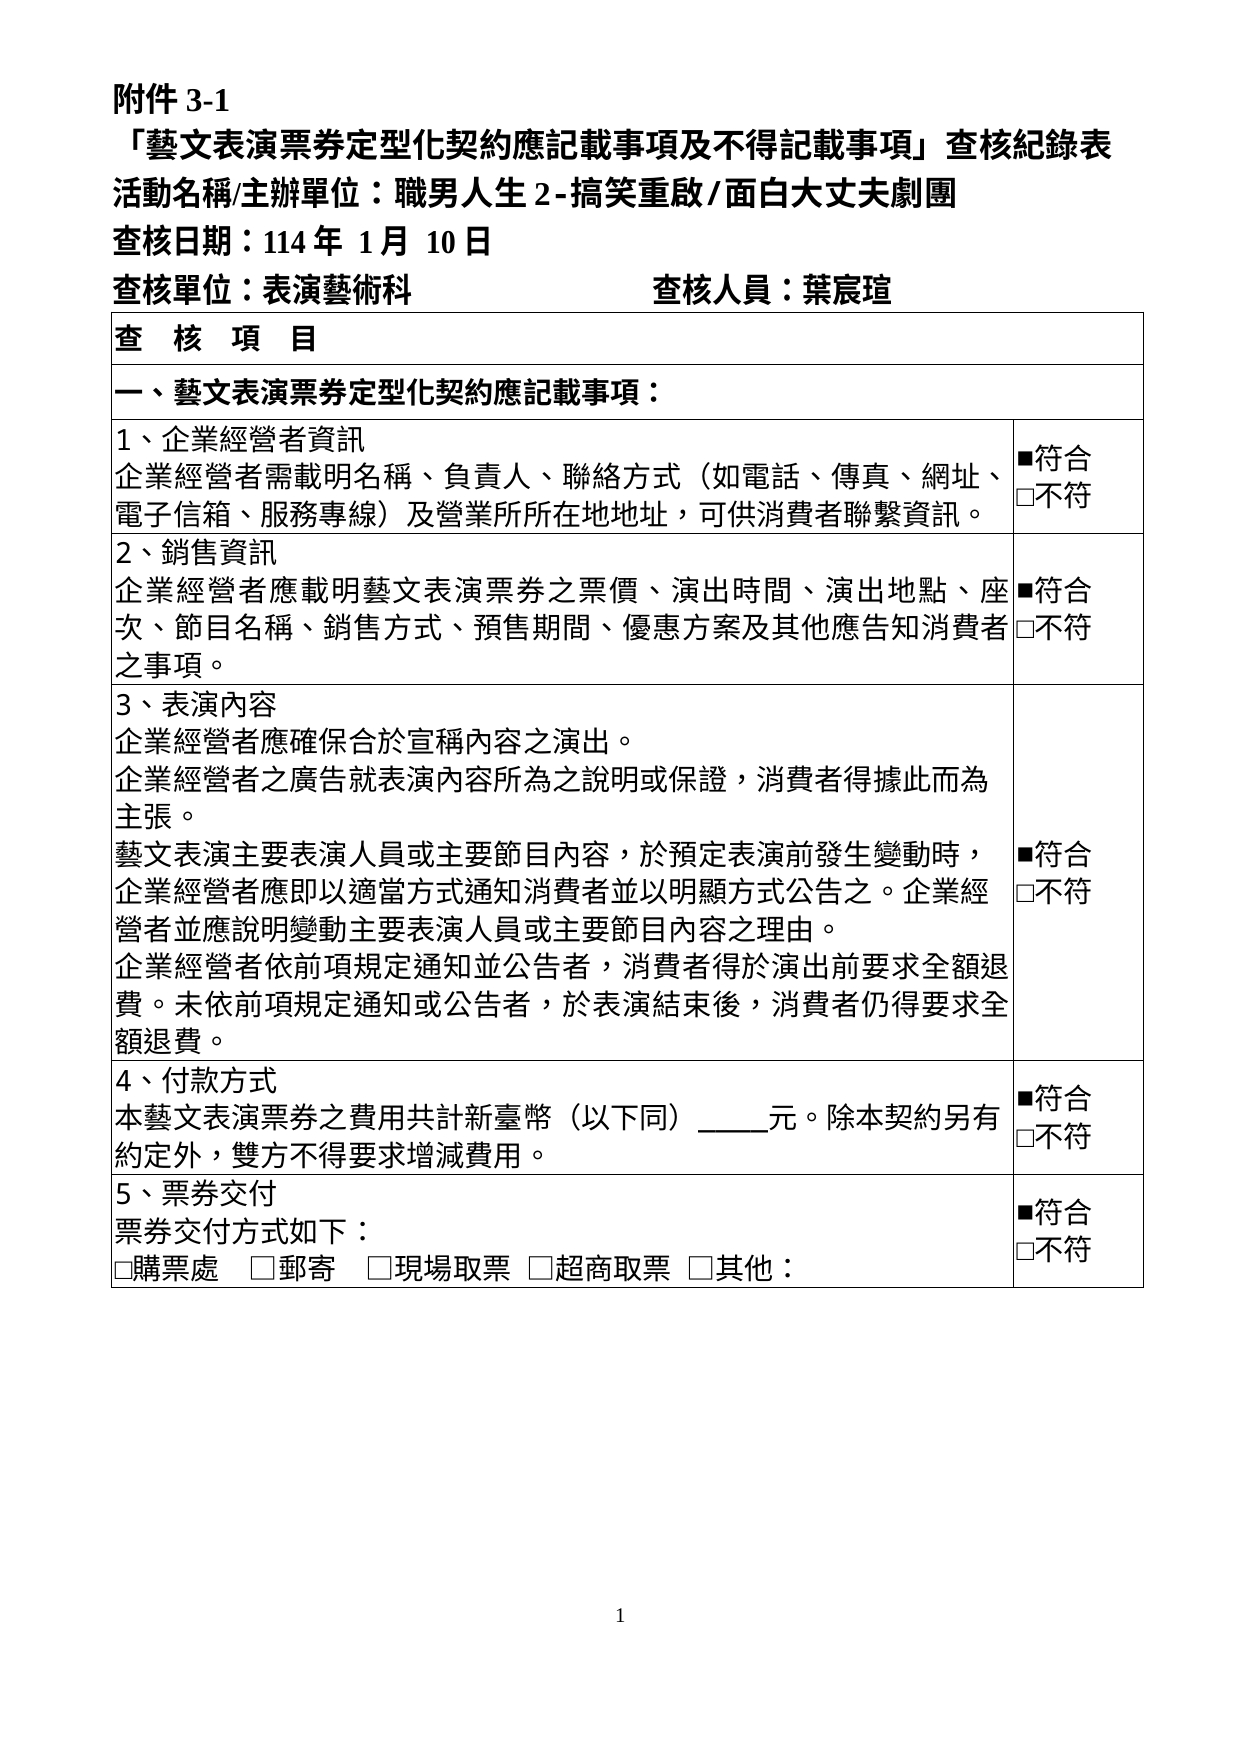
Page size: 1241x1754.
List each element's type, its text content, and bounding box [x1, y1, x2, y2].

table_cell ■符合 □不符 [1014, 1061, 1143, 1173]
table_cell 3、表演內容 企業經營者應確保合於宣稱內容之演出。 企業經營者之廣告就表演內容所為之說明或保證，消費者得據此而為主張。 藝文表演主要表演人員或主要節目內容，於預定表演前發生變動時，企業經營者應即以適當方式通知消費者並以明顯方式公告之。企業經營者並應說明變動主要表演人員或主要節目內容之理由。 企業經營者依前項規定通知並公告者，消費者得於演出前要求全額退費。未依前項規定通知或公告者，於表演結束後，消費者仍得要求全額退費。 [112, 685, 1013, 1060]
text 活動名稱/主辦單位：職男人生2-搞笑重啟/面白大丈夫劇團 [112, 167, 1143, 215]
text 「藝文表演票券定型化契約應記載事項及不得記載事項」查核紀錄表 [112, 121, 1143, 167]
table_header 查 核 項 目 [112, 313, 1143, 364]
table_cell 一、藝文表演票券定型化契約應記載事項： [112, 365, 1143, 419]
table_cell 1、企業經營者資訊 企業經營者需載明名稱、負責人、聯絡方式（如電話、傳真、網址、電子信箱、服務專線）及營業所所在地地址，可供消費者聯繫資訊。 [112, 420, 1013, 533]
table_cell ■符合 □不符 [1014, 534, 1143, 684]
text 查核日期：114 年 1 月 10 日 [112, 215, 1143, 263]
table_cell 4、付款方式 本藝文表演票券之費用共計新臺幣（以下同）____元。除本契約另有約定外，雙方不得要求增減費用。 [112, 1061, 1013, 1173]
text 查核單位：表演藝術科 查核人員：葉宸瑄 [112, 263, 1143, 312]
text 附件3-1 [112, 75, 1143, 121]
table_cell ■符合 □不符 [1014, 685, 1143, 1060]
table_cell 2、銷售資訊 企業經營者應載明藝文表演票券之票價、演出時間、演出地點、座次、節目名稱、銷售方式、預售期間、優惠方案及其他應告知消費者之事項。 [112, 534, 1013, 684]
table_cell ■符合 □不符 [1014, 420, 1143, 533]
table_cell ■符合 □不符 [1014, 1175, 1143, 1287]
table_cell 5、票券交付 票券交付方式如下： □購票處 □郵寄 □現場取票 □超商取票 □其他： [112, 1175, 1013, 1287]
